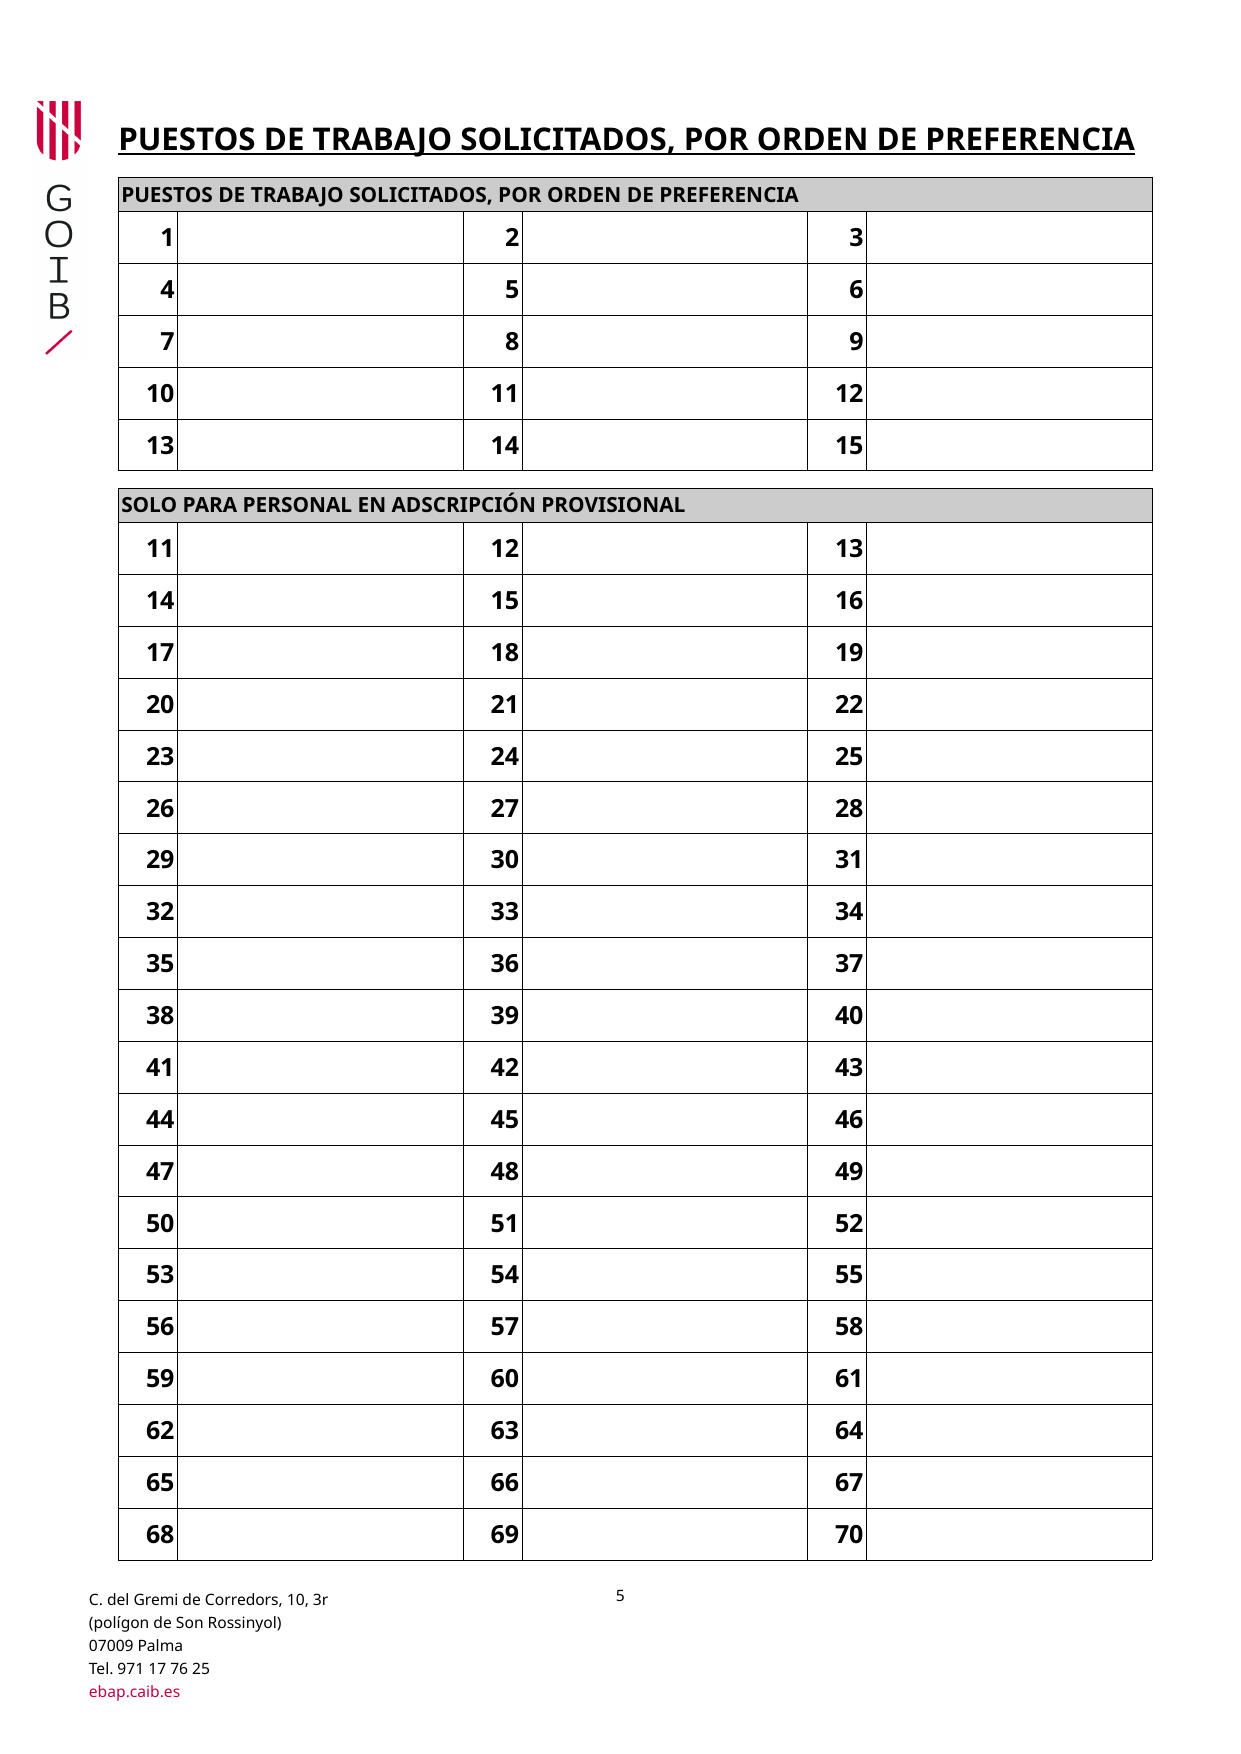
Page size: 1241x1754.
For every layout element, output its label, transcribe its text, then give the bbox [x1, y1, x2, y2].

table_cell 68 [119, 1509, 177, 1559]
table_cell 26 [119, 782, 177, 833]
table_cell [523, 1353, 807, 1404]
table_cell 55 [808, 1249, 866, 1300]
table_cell [867, 523, 1152, 574]
table_cell [523, 1457, 807, 1508]
table_cell 67 [808, 1457, 866, 1508]
table_cell [523, 731, 807, 781]
table_cell 25 [808, 731, 866, 781]
table_cell 10 [119, 368, 177, 418]
table_cell [523, 627, 807, 678]
table_cell 60 [464, 1353, 522, 1404]
table_cell 57 [464, 1301, 522, 1352]
table_cell 1 [119, 212, 177, 263]
table_cell 38 [119, 990, 177, 1041]
table_cell 20 [119, 679, 177, 729]
table_cell [523, 1146, 807, 1196]
table_cell [178, 886, 463, 937]
table_cell [178, 420, 463, 470]
table_cell [867, 1405, 1152, 1456]
table_cell [178, 782, 463, 833]
table_cell 2 [464, 212, 522, 263]
table_cell 29 [119, 834, 177, 885]
table_cell 37 [808, 938, 866, 989]
table_cell [178, 1197, 463, 1248]
table_cell [523, 420, 807, 470]
table_cell 32 [119, 886, 177, 937]
table_cell 33 [464, 886, 522, 937]
table_cell 61 [808, 1353, 866, 1404]
table_cell [178, 575, 463, 626]
table_cell 11 [464, 368, 522, 418]
table_cell [523, 1197, 807, 1248]
table_cell 30 [464, 834, 522, 885]
table_cell [178, 264, 463, 315]
table_cell 46 [808, 1094, 866, 1144]
table_cell [867, 264, 1152, 315]
table_cell 13 [119, 420, 177, 470]
table_cell [867, 316, 1152, 367]
table_cell [867, 1353, 1152, 1404]
picture [32, 98, 86, 359]
table_cell [523, 316, 807, 367]
table_cell 12 [464, 523, 522, 574]
table_cell [523, 1249, 807, 1300]
table_cell [178, 1094, 463, 1144]
table_cell [178, 316, 463, 367]
table_cell [867, 886, 1152, 937]
table_cell 44 [119, 1094, 177, 1144]
table_cell 65 [119, 1457, 177, 1508]
table_cell [867, 420, 1152, 470]
table_cell 27 [464, 782, 522, 833]
table_cell 58 [808, 1301, 866, 1352]
table_cell [178, 679, 463, 729]
table_cell 48 [464, 1146, 522, 1196]
table_cell [867, 782, 1152, 833]
table_cell 9 [808, 316, 866, 367]
table_cell [867, 731, 1152, 781]
table_cell 5 [464, 264, 522, 315]
table_cell [523, 1301, 807, 1352]
table_cell 23 [119, 731, 177, 781]
table_cell [178, 1146, 463, 1196]
table_cell [867, 627, 1152, 678]
table_cell 69 [464, 1509, 522, 1559]
table_cell [178, 212, 463, 263]
table_cell 63 [464, 1405, 522, 1456]
table_cell 17 [119, 627, 177, 678]
table_cell 52 [808, 1197, 866, 1248]
table_cell 19 [808, 627, 866, 678]
table_cell 62 [119, 1405, 177, 1456]
table_cell 35 [119, 938, 177, 989]
table_cell [867, 938, 1152, 989]
table_cell 24 [464, 731, 522, 781]
table_cell [523, 1405, 807, 1456]
table_cell [523, 990, 807, 1041]
table_cell [523, 1094, 807, 1144]
table_cell [867, 1457, 1152, 1508]
table_cell 31 [808, 834, 866, 885]
table_cell 28 [808, 782, 866, 833]
table_cell 6 [808, 264, 866, 315]
table_cell 8 [464, 316, 522, 367]
table_cell [867, 1197, 1152, 1248]
table_cell [867, 368, 1152, 418]
table_cell 36 [464, 938, 522, 989]
table_cell 3 [808, 212, 866, 263]
table_cell [178, 1353, 463, 1404]
table_cell 54 [464, 1249, 522, 1300]
table_cell [523, 938, 807, 989]
table_cell [178, 834, 463, 885]
table_cell [867, 1042, 1152, 1093]
table_cell [867, 679, 1152, 729]
table_cell 14 [119, 575, 177, 626]
table_cell 4 [119, 264, 177, 315]
table_cell 18 [464, 627, 522, 678]
table_cell [178, 990, 463, 1041]
table_cell [523, 264, 807, 315]
table_cell 41 [119, 1042, 177, 1093]
table_cell 11 [119, 523, 177, 574]
table_cell [867, 1146, 1152, 1196]
table_cell 59 [119, 1353, 177, 1404]
table_cell 15 [808, 420, 866, 470]
table_cell [867, 1301, 1152, 1352]
table_cell 22 [808, 679, 866, 729]
table_cell [178, 1509, 463, 1559]
table_cell 12 [808, 368, 866, 418]
table_cell [867, 1509, 1152, 1559]
table_cell 40 [808, 990, 866, 1041]
table_cell [178, 938, 463, 989]
table_cell 53 [119, 1249, 177, 1300]
table_cell 66 [464, 1457, 522, 1508]
table_cell [178, 1301, 463, 1352]
table_cell 43 [808, 1042, 866, 1093]
table_cell 34 [808, 886, 866, 937]
table_cell [178, 1042, 463, 1093]
table_cell [867, 1094, 1152, 1144]
table_cell [178, 627, 463, 678]
table_cell 56 [119, 1301, 177, 1352]
table_cell 49 [808, 1146, 866, 1196]
table_cell [523, 782, 807, 833]
table_cell 39 [464, 990, 522, 1041]
table_cell 21 [464, 679, 522, 729]
table_cell 14 [464, 420, 522, 470]
table_cell 42 [464, 1042, 522, 1093]
table_cell 7 [119, 316, 177, 367]
table_cell [867, 575, 1152, 626]
table_cell 45 [464, 1094, 522, 1144]
table_cell [178, 1249, 463, 1300]
table_cell [523, 834, 807, 885]
table_cell [523, 575, 807, 626]
table_cell 16 [808, 575, 866, 626]
table_cell [523, 679, 807, 729]
table_cell [523, 1509, 807, 1559]
table_cell 15 [464, 575, 522, 626]
table_cell [178, 1457, 463, 1508]
table_cell [867, 834, 1152, 885]
table_cell 64 [808, 1405, 866, 1456]
table_cell [178, 1405, 463, 1456]
table_header SOLO PARA PERSONAL EN ADSCRIPCIÓN PROVISIONAL [119, 489, 1152, 522]
table_header PUESTOS DE TRABAJO SOLICITADOS, POR ORDEN DE PREFERENCIA [119, 178, 1152, 211]
table_cell [523, 886, 807, 937]
table_cell 50 [119, 1197, 177, 1248]
table_cell 70 [808, 1509, 866, 1559]
table_cell 51 [464, 1197, 522, 1248]
table_cell [523, 212, 807, 263]
table_cell [523, 368, 807, 418]
table_cell [867, 212, 1152, 263]
table_cell [523, 523, 807, 574]
table_cell [867, 1249, 1152, 1300]
table_cell [178, 523, 463, 574]
table_cell [867, 990, 1152, 1041]
table_cell [178, 368, 463, 418]
table_cell 13 [808, 523, 866, 574]
table_cell 47 [119, 1146, 177, 1196]
text PUESTOS DE TRABAJO SOLICITADOS, POR ORDEN DE PREFERENCIA [118, 117, 1152, 159]
table_cell [523, 1042, 807, 1093]
table_cell [178, 731, 463, 781]
